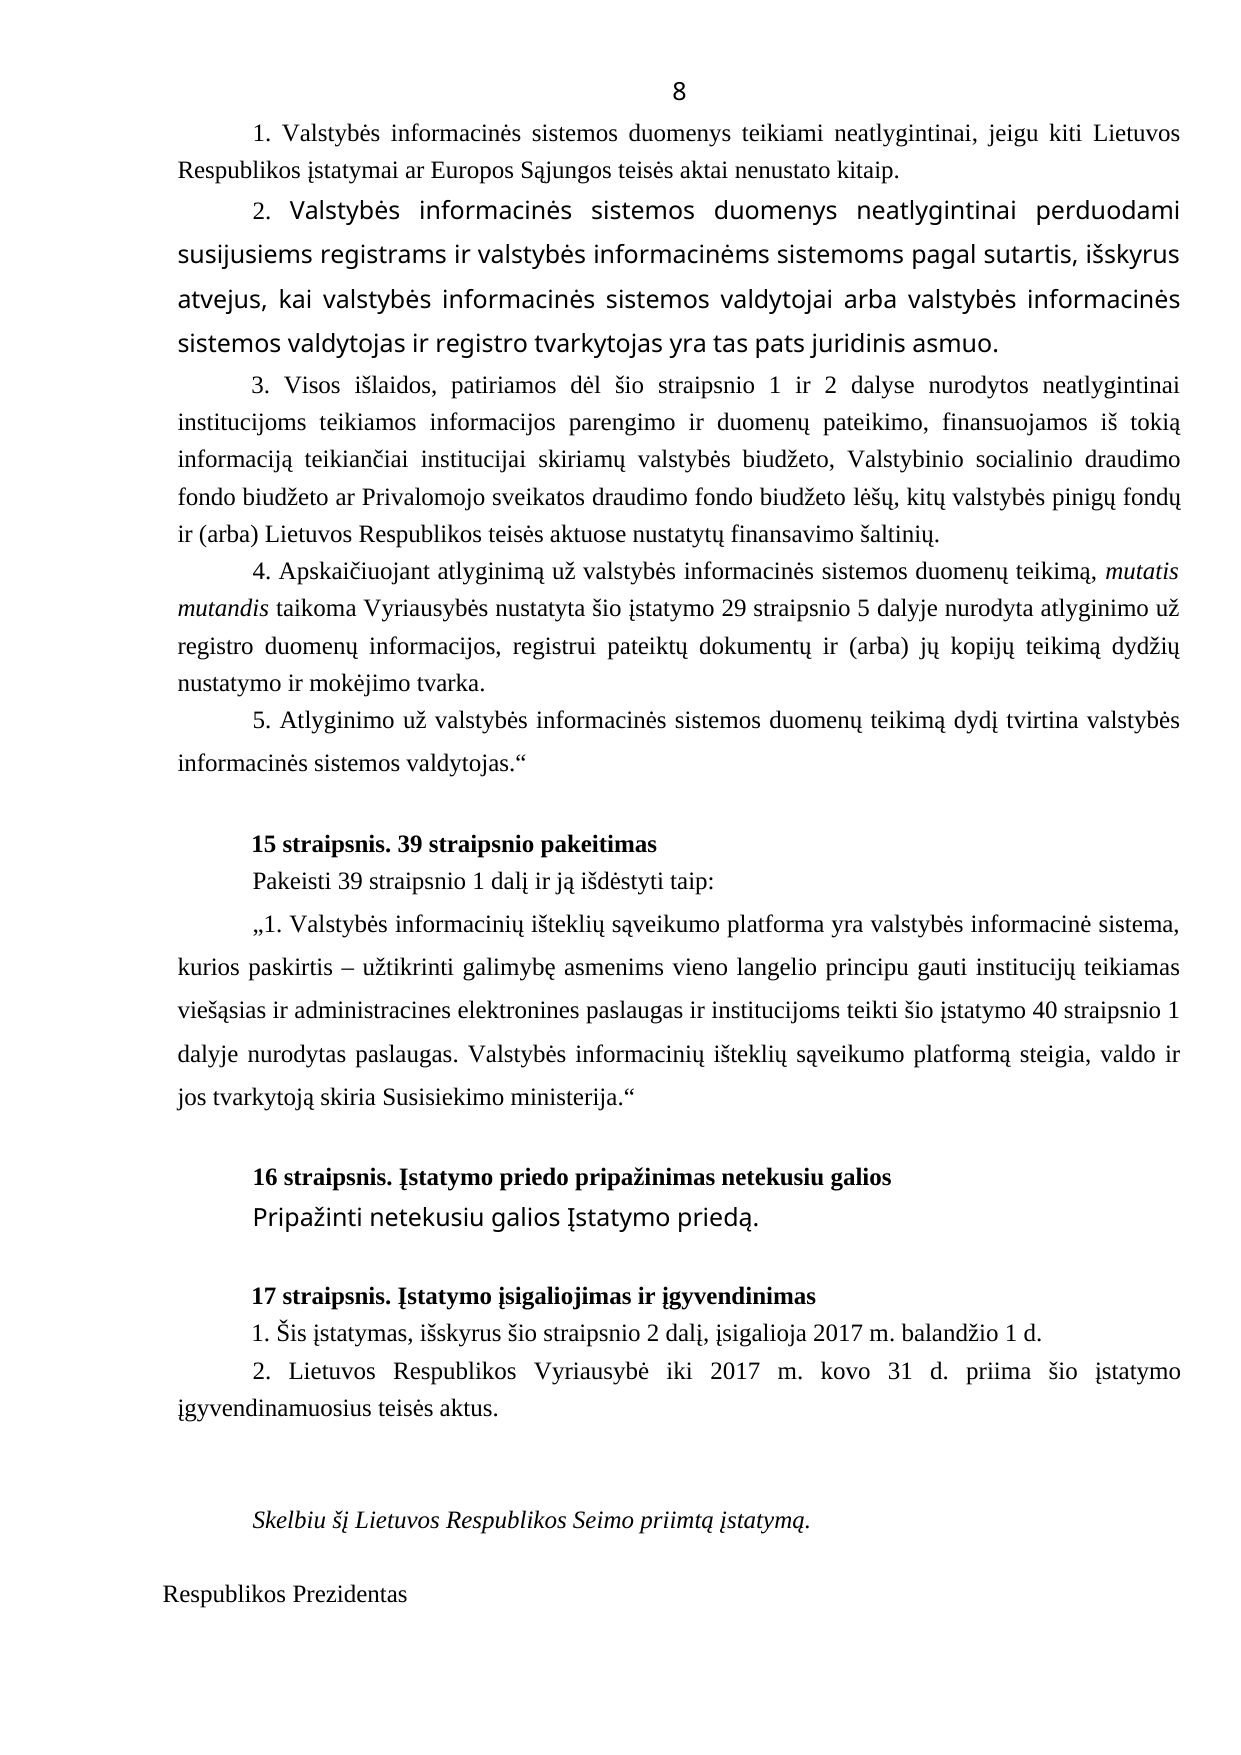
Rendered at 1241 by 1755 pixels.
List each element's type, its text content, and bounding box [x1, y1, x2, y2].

text 16 straipsnis. Įstatymo priedo pripažinimas netekusiu galios [177, 1162, 1181, 1191]
text Pripažinti netekusiu galios Įstatymo priedą. [177, 1199, 1181, 1234]
text 1. Valstybės informacinės sistemos duomenys teikiami neatlygintinai, jeigu kiti Lietuvos Respublikos įstatymai ar Europos Sąjungos teisės aktai nenustato kitaip. [177, 118, 1181, 184]
text Respublikos Prezidentas [162, 1579, 1181, 1608]
text 3. Visos išlaidos, patiriamos dėl šio straipsnio 1 ir 2 dalyse nurodytos neatlygintinai institucijoms teikiamos informacijos parengimo ir duomenų pateikimo, finansuojamos iš tokią informaciją teikiančiai institucijai skiriamų valstybės biudžeto, Valstybinio socialinio draudimo fondo biudžeto ar Privalomojo sveikatos draudimo fondo biudžeto lėšų, kitų valstybės pinigų fondų ir (arba) Lietuvos Respublikos teisės aktuose nustatytų finansavimo šaltinių. [177, 370, 1181, 548]
text 2. Valstybės informacinės sistemos duomenys neatlygintinai perduodami susijusiems registrams ir valstybės informacinėms sistemoms pagal sutartis, išskyrus atvejus, kai valstybės informacinės sistemos valdytojai arba valstybės informacinės sistemos valdytojas ir registro tvarkytojas yra tas pats juridinis asmuo. [177, 193, 1181, 359]
text 2. Lietuvos Respublikos Vyriausybė iki 2017 m. kovo 31 d. priima šio įstatymo įgyvendinamuosius teisės aktus. [177, 1356, 1181, 1422]
text 15 straipsnis. 39 straipsnio pakeitimas [177, 829, 1181, 858]
text „1. Valstybės informacinių išteklių sąveikumo platforma yra valstybės informacinė sistema, kurios paskirtis – užtikrinti galimybę asmenims vieno langelio principu gauti institucijų teikiamas viešąsias ir administracines elektronines paslaugas ir institucijoms teikti šio įstatymo 40 straipsnio 1 dalyje nurodytas paslaugas. Valstybės informacinių išteklių sąveikumo platformą steigia, valdo ir jos tvarkytoją skiria Susisiekimo ministerija.“ [177, 909, 1181, 1111]
text 1. Šis įstatymas, išskyrus šio straipsnio 2 dalį, įsigalioja 2017 m. balandžio 1 d. [251, 1318, 1181, 1347]
text 4. Apskaičiuojant atlyginimą už valstybės informacinės sistemos duomenų teikimą, mutatis mutandis taikoma Vyriausybės nustatyta šio įstatymo 29 straipsnio 5 dalyje nurodyta atlyginimo už registro duomenų informacijos, registrui pateiktų dokumentų ir (arba) jų kopijų teikimą dydžių nustatymo ir mokėjimo tvarka. [177, 556, 1181, 697]
text 5. Atlyginimo už valstybės informacinės sistemos duomenų teikimą dydį tvirtina valstybės informacinės sistemos valdytojas.“ [177, 705, 1181, 777]
text Pakeisti 39 straipsnio 1 dalį ir ją išdėstyti taip: [177, 866, 1181, 895]
text 17 straipsnis. Įstatymo įsigaliojimas ir įgyvendinimas [177, 1281, 1181, 1310]
text Skelbiu šį Lietuvos Respublikos Seimo priimtą įstatymą. [177, 1505, 1181, 1534]
